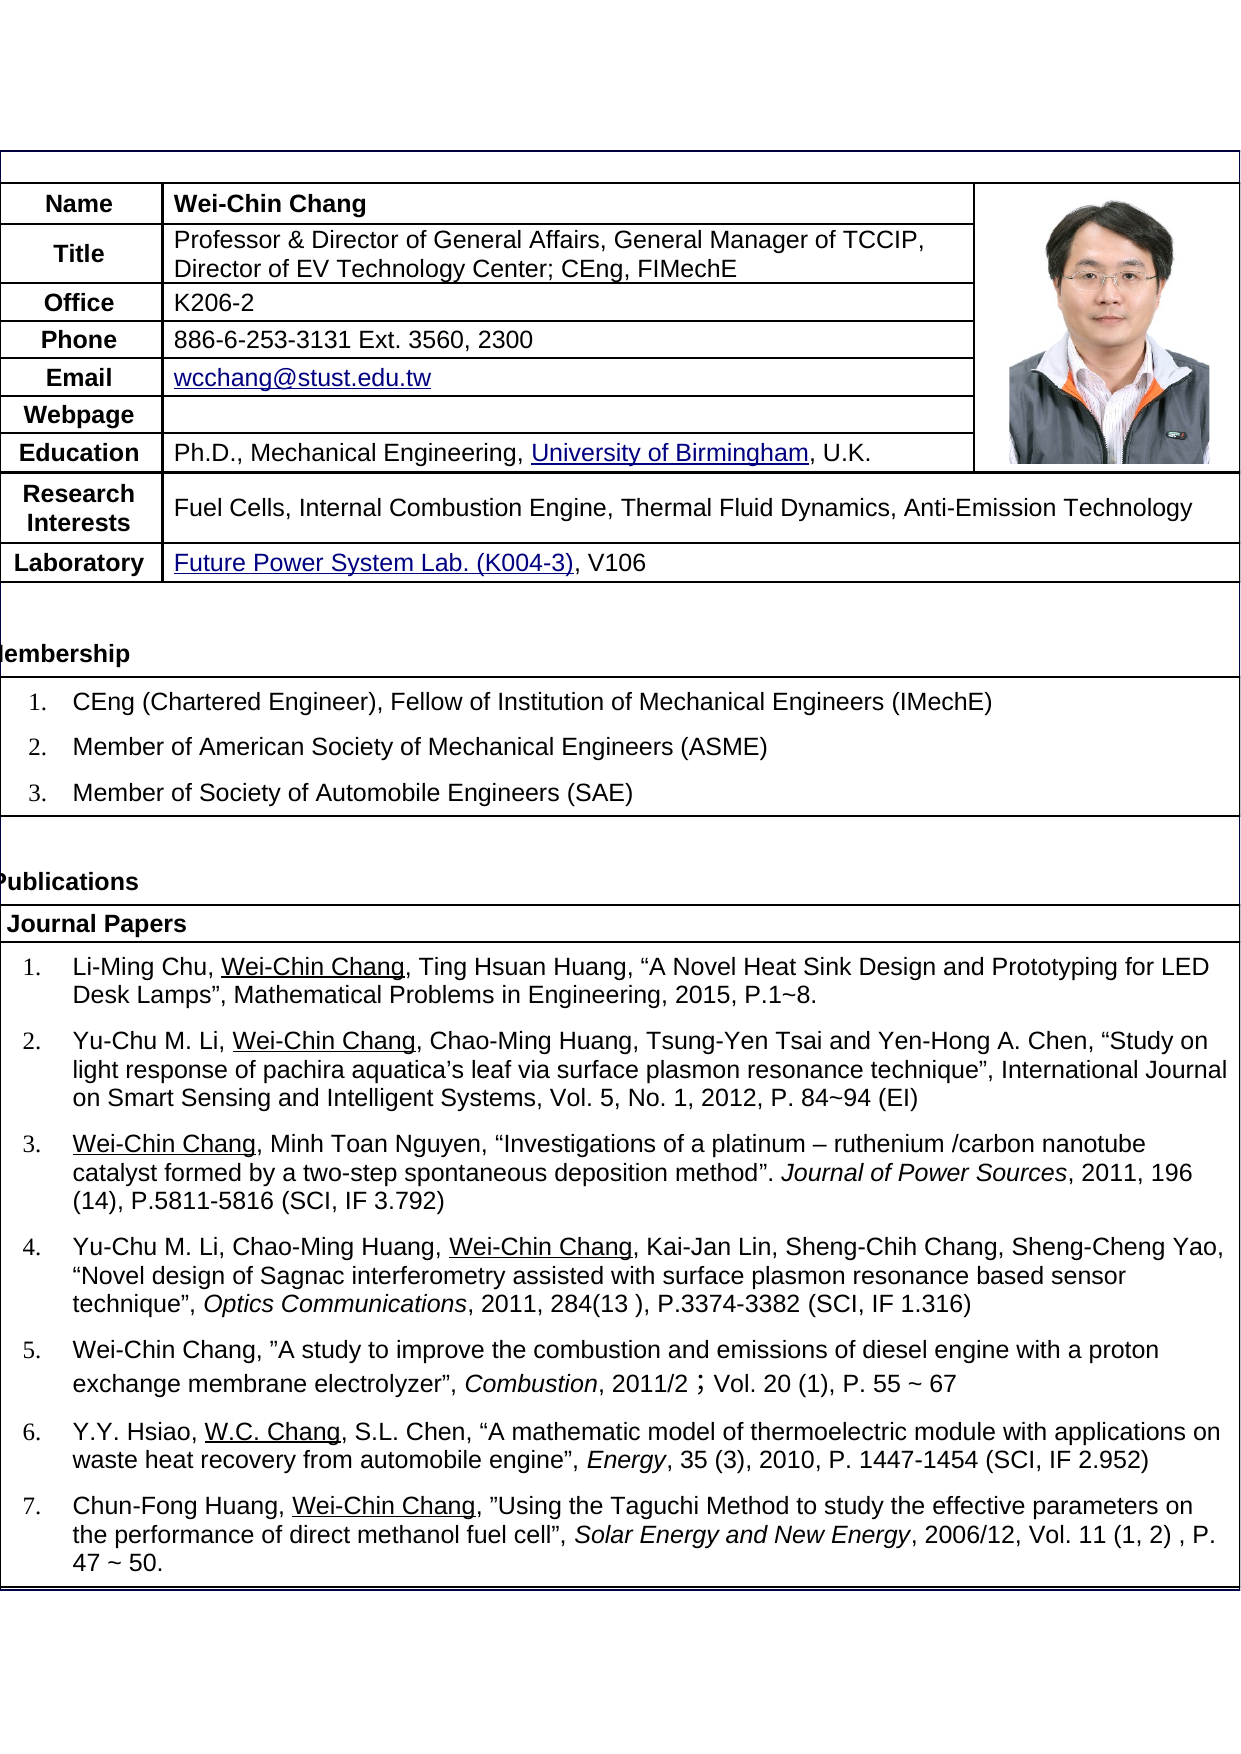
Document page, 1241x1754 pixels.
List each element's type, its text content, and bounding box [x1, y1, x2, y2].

table_cell Li-Ming Chu, Wei-Chin Chang, Ting Hsuan Huang, “A Novel Heat Sink Design and Prototyping for LED Desk Lamps”, Mathematical Problems in Engineering, 2015, P.1~8. Yu-Chu M. Li, Wei-Chin Chang, Chao-Ming Huang, Tsung-Yen Tsai and Yen-Hong A. Chen, “Study on light response of pachira aquatica’s leaf via surface plasmon resonance technique”, International Journal on Smart Sensing and Intelligent Systems, Vol. 5, No. 1, 2012, P. 84~94 (EI) Wei-Chin Chang, Minh Toan Nguyen, “Investigations of a platinum – ruthenium /carbon nanotube catalyst formed by a two-step spontaneous deposition method”. Journal of Power Sources, 2011, 196 (14), P.5811-5816 (SCI, IF 3.792) Yu-Chu M. Li, Chao-Ming Huang, Wei-Chin Chang, Kai-Jan Lin, Sheng-Chih Chang, Sheng-Cheng Yao, “Novel design of Sagnac interferometry assisted with surface plasmon resonance based sensor technique”, Optics Communications, 2011, 284(13 ), P.3374-3382 (SCI, IF 1.316) Wei-Chin Chang, ”A study to improve the combustion and emissions of diesel engine with a proton exchange membrane electrolyzer”, Combustion, 2011/2；Vol. 20 (1), P. 55 ~ 67 Y.Y. Hsiao, W.C. Chang, S.L. Chen, “A mathematic model of thermoelectric module with applications on waste heat recovery from automobile engine”, Energy, 35 (3), 2010, P. 1447-1454 (SCI, IF 2.952) Chun-Fong Huang, Wei-Chin Chang, ”Using the Taguchi Method to study the effective parameters on the performance of direct methanol fuel cell”, Solar Energy and New Energy, 2006/12, Vol. 11 (1, 2) , P. 47 ~ 50. Wei-Chin Chang, Yu-Chu M. Li, Chun-Fong Huang, “The overvoltage of proton exchange membrane – the simple ways of measurement and simulation”, Solar Energy and New Energy, 2004/12，Vol. 9 (2), P. 38 ~ 42 S. Allenby, W-C Chang, A. Megaritis, M. L. Wyszynski, “Hydrogen Enrichment: A Way to Maintain Combustion Stability in a Natural Gas Fuelled Engine with Exhaust Gas Recirculation, the Potential of Fuel Reforming”, IMechE, Vol. 215, No. 3, Part D: Journal of Automobile Engineering, 2001, P. 405 ~ 418 (SCI, EI). W.C. Chang, “Pedals for the Green Future: Fuel Cells Bike”, Energy Report, May 2001, Taiwan (in Chinese) [1, 943, 1239, 1586]
table_cell 886-6-253-3131 Ext. 3560, 2300 [164, 322, 973, 357]
table_cell [164, 397, 973, 432]
table_header Membership Publications Honors and Awards Professional Certificates Projects [1, 583, 1239, 676]
table_cell K206-2 [164, 284, 973, 320]
table_cell Office [1, 284, 161, 320]
table_cell Title [1, 225, 161, 282]
table_header Name [1, 184, 161, 223]
table_header Membership Publications Honors and Awards Professional Certificates Projects [1, 152, 1239, 182]
table_cell Fuel Cells, Internal Combustion Engine, Thermal Fluid Dynamics, Anti-Emission Technology [164, 474, 1239, 542]
table_cell Future Power System Lab. (K004-3), V106 [164, 544, 1239, 581]
table_cell Phone [1, 322, 161, 357]
table_header [975, 184, 1239, 471]
table_cell Professor & Director of General Affairs, General Manager of TCCIP, Director of EV Technology Center; CEng, FIMechE [164, 225, 973, 282]
table_cell Laboratory [1, 544, 161, 581]
table_cell Email [1, 359, 161, 395]
table_cell Research Interests [1, 474, 161, 542]
table_header CEng (Chartered Engineer), Fellow of Institution of Mechanical Engineers (IMechE) Member of American Society of Mechanical Engineers (ASME) Member of Society of Automobile Engineers (SAE) [1, 678, 1239, 815]
table_header Journal Papers [1, 906, 1239, 941]
table_cell Ph.D., Mechanical Engineering, University of Birmingham, U.K. [164, 434, 973, 471]
table_header Wei-Chin Chang [164, 184, 973, 223]
table_cell Education [1, 434, 161, 471]
table_cell wcchang@stust.edu.tw [164, 359, 973, 395]
table_header Membership Publications Honors and Awards Professional Certificates Projects [1, 817, 1239, 904]
table_cell Webpage [1, 397, 161, 432]
